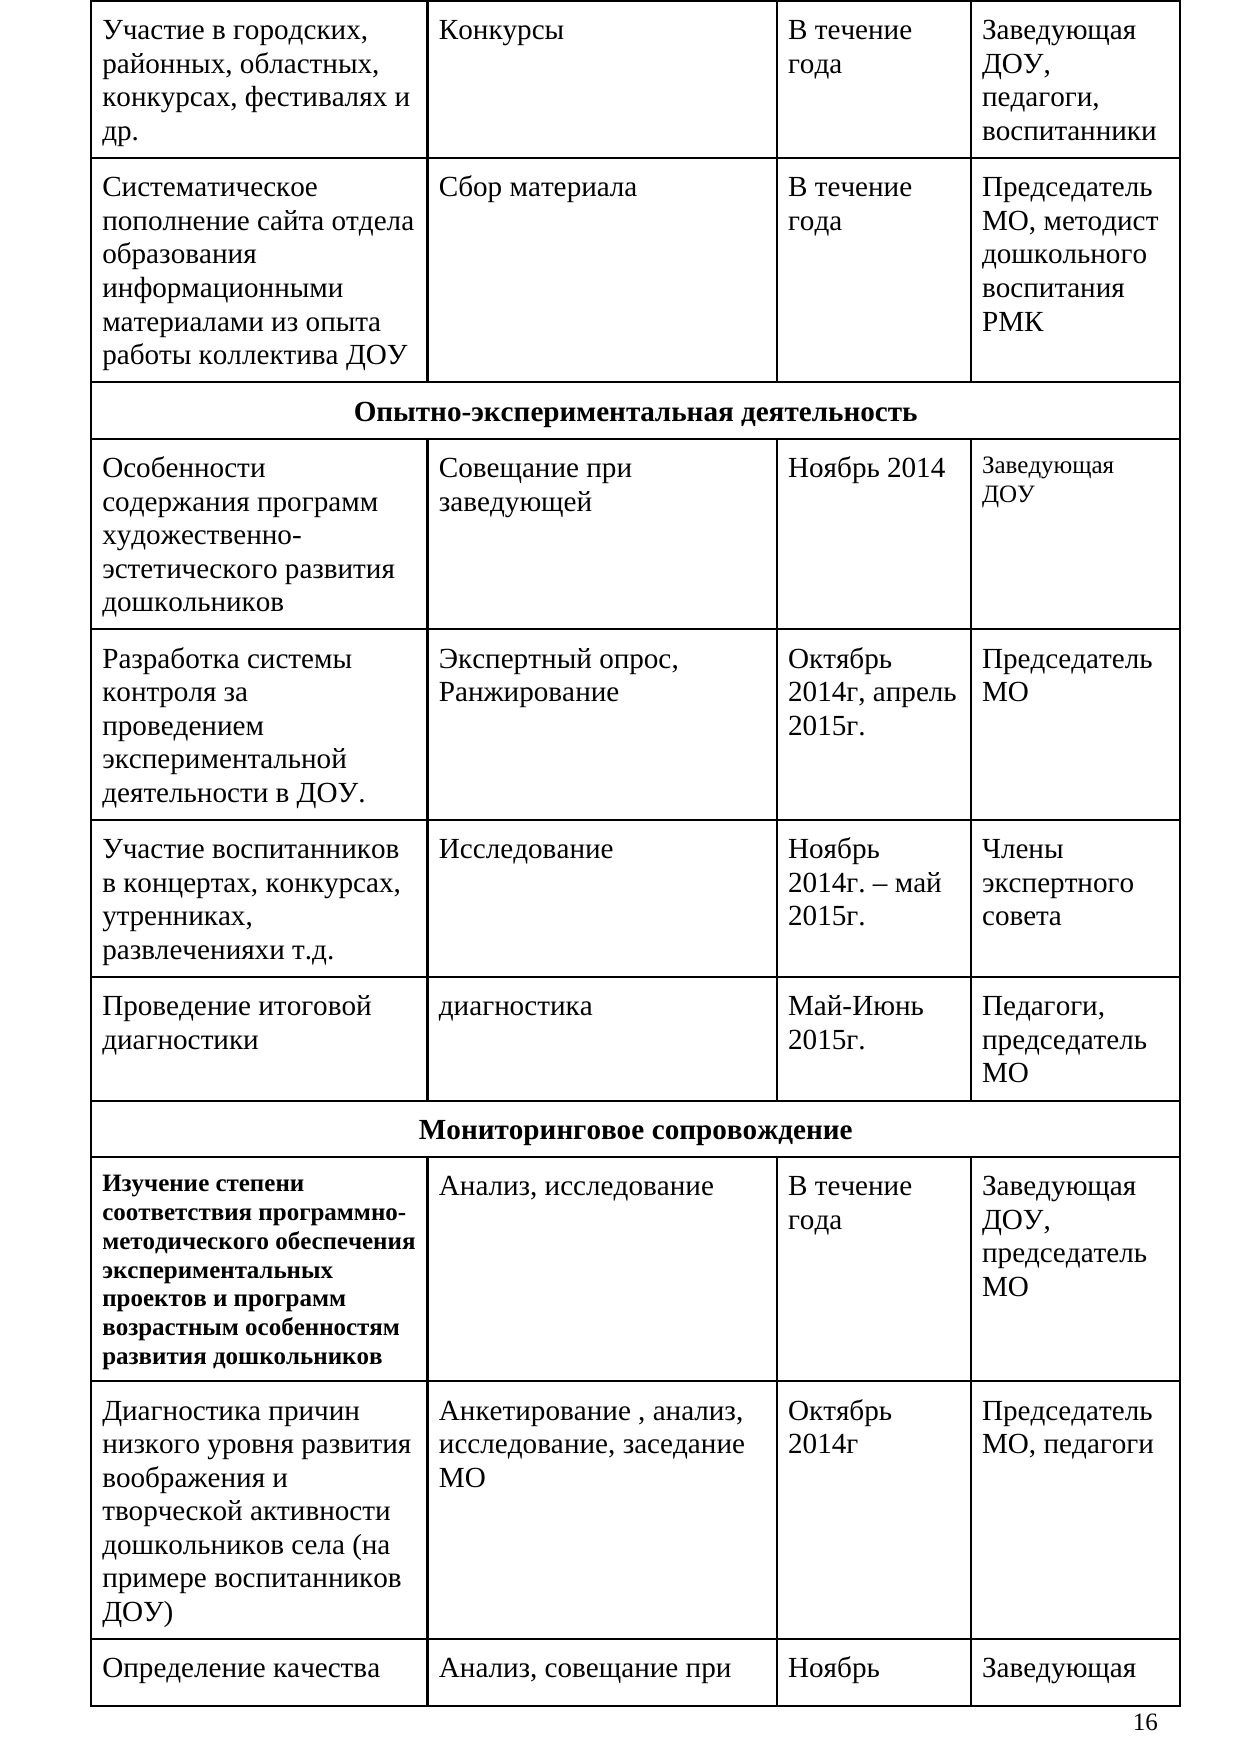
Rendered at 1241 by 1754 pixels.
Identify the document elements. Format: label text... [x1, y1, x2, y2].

table_cell Ноябрь 2014 [778, 440, 970, 628]
table_cell Заведующая ДОУ, педагоги, воспитанники [972, 2, 1179, 157]
table_cell Председатель МО, методист дошкольного воспитания РМК [972, 159, 1179, 381]
table_cell Диагностика причин низкого уровня развития воображения и творческой активности дошкольников села (на примере воспитанников ДОУ) [92, 1382, 426, 1638]
table_cell Исследование [429, 821, 776, 976]
table_cell Председатель МО, педагоги [972, 1382, 1179, 1638]
table_cell Май-Июнь 2015г. [778, 978, 970, 1099]
table_cell Анкетирование , анализ, исследование, заседание МО [429, 1382, 776, 1638]
table_cell Экспертный опрос, Ранжирование [429, 630, 776, 819]
table_cell Разработка системы контроля за проведением экспериментальной деятельности в ДОУ. [92, 630, 426, 819]
table_cell Конкурсы [429, 2, 776, 157]
table_cell Заведующая ДОУ, председатель МО [972, 1158, 1179, 1380]
table_cell Систематическое пополнение сайта отдела образования информационными материалами из опыта работы коллектива ДОУ [92, 159, 426, 381]
table_cell Участие воспитанников в концертах, конкурсах, утренниках, развлеченияхи т.д. [92, 821, 426, 976]
table_cell Октябрь 2014г, апрель 2015г. [778, 630, 970, 819]
table_cell Ноябрь 2014г. – май 2015г. [778, 821, 970, 976]
table_cell Опытно-экспериментальная деятельность [92, 383, 1179, 438]
table_cell Сбор материала [429, 159, 776, 381]
table_cell В течение года [778, 1158, 970, 1380]
table_cell В течение года [778, 2, 970, 157]
table_cell диагностика [429, 978, 776, 1099]
table_cell Мониторинговое сопровождение [92, 1102, 1179, 1156]
table_cell Педагоги, председатель МО [972, 978, 1179, 1099]
table_cell Проведение итоговой диагностики [92, 978, 426, 1099]
table_cell В течение года [778, 159, 970, 381]
table_cell Анализ, совещание при [429, 1640, 776, 1704]
table_cell Ноябрь [778, 1640, 970, 1704]
table_cell Изучение степени соответствия программно-методического обеспечения экспериментальных проектов и программ возрастным особенностям развития дошкольников [92, 1158, 426, 1380]
table_cell Анализ, исследование [429, 1158, 776, 1380]
table_cell Особенности содержания программ художественно- эстетического развития дошкольников [92, 440, 426, 628]
table_cell Участие в городских, районных, областных, конкурсах, фестивалях и др. [92, 2, 426, 157]
table_cell Октябрь 2014г [778, 1382, 970, 1638]
table_cell Определение качества [92, 1640, 426, 1704]
table_cell Председатель МО [972, 630, 1179, 819]
table_cell Совещание при заведующей [429, 440, 776, 628]
table_cell Заведующая [972, 1640, 1179, 1704]
table_cell Члены экспертного совета [972, 821, 1179, 976]
table_cell Заведующая ДОУ [972, 440, 1179, 628]
